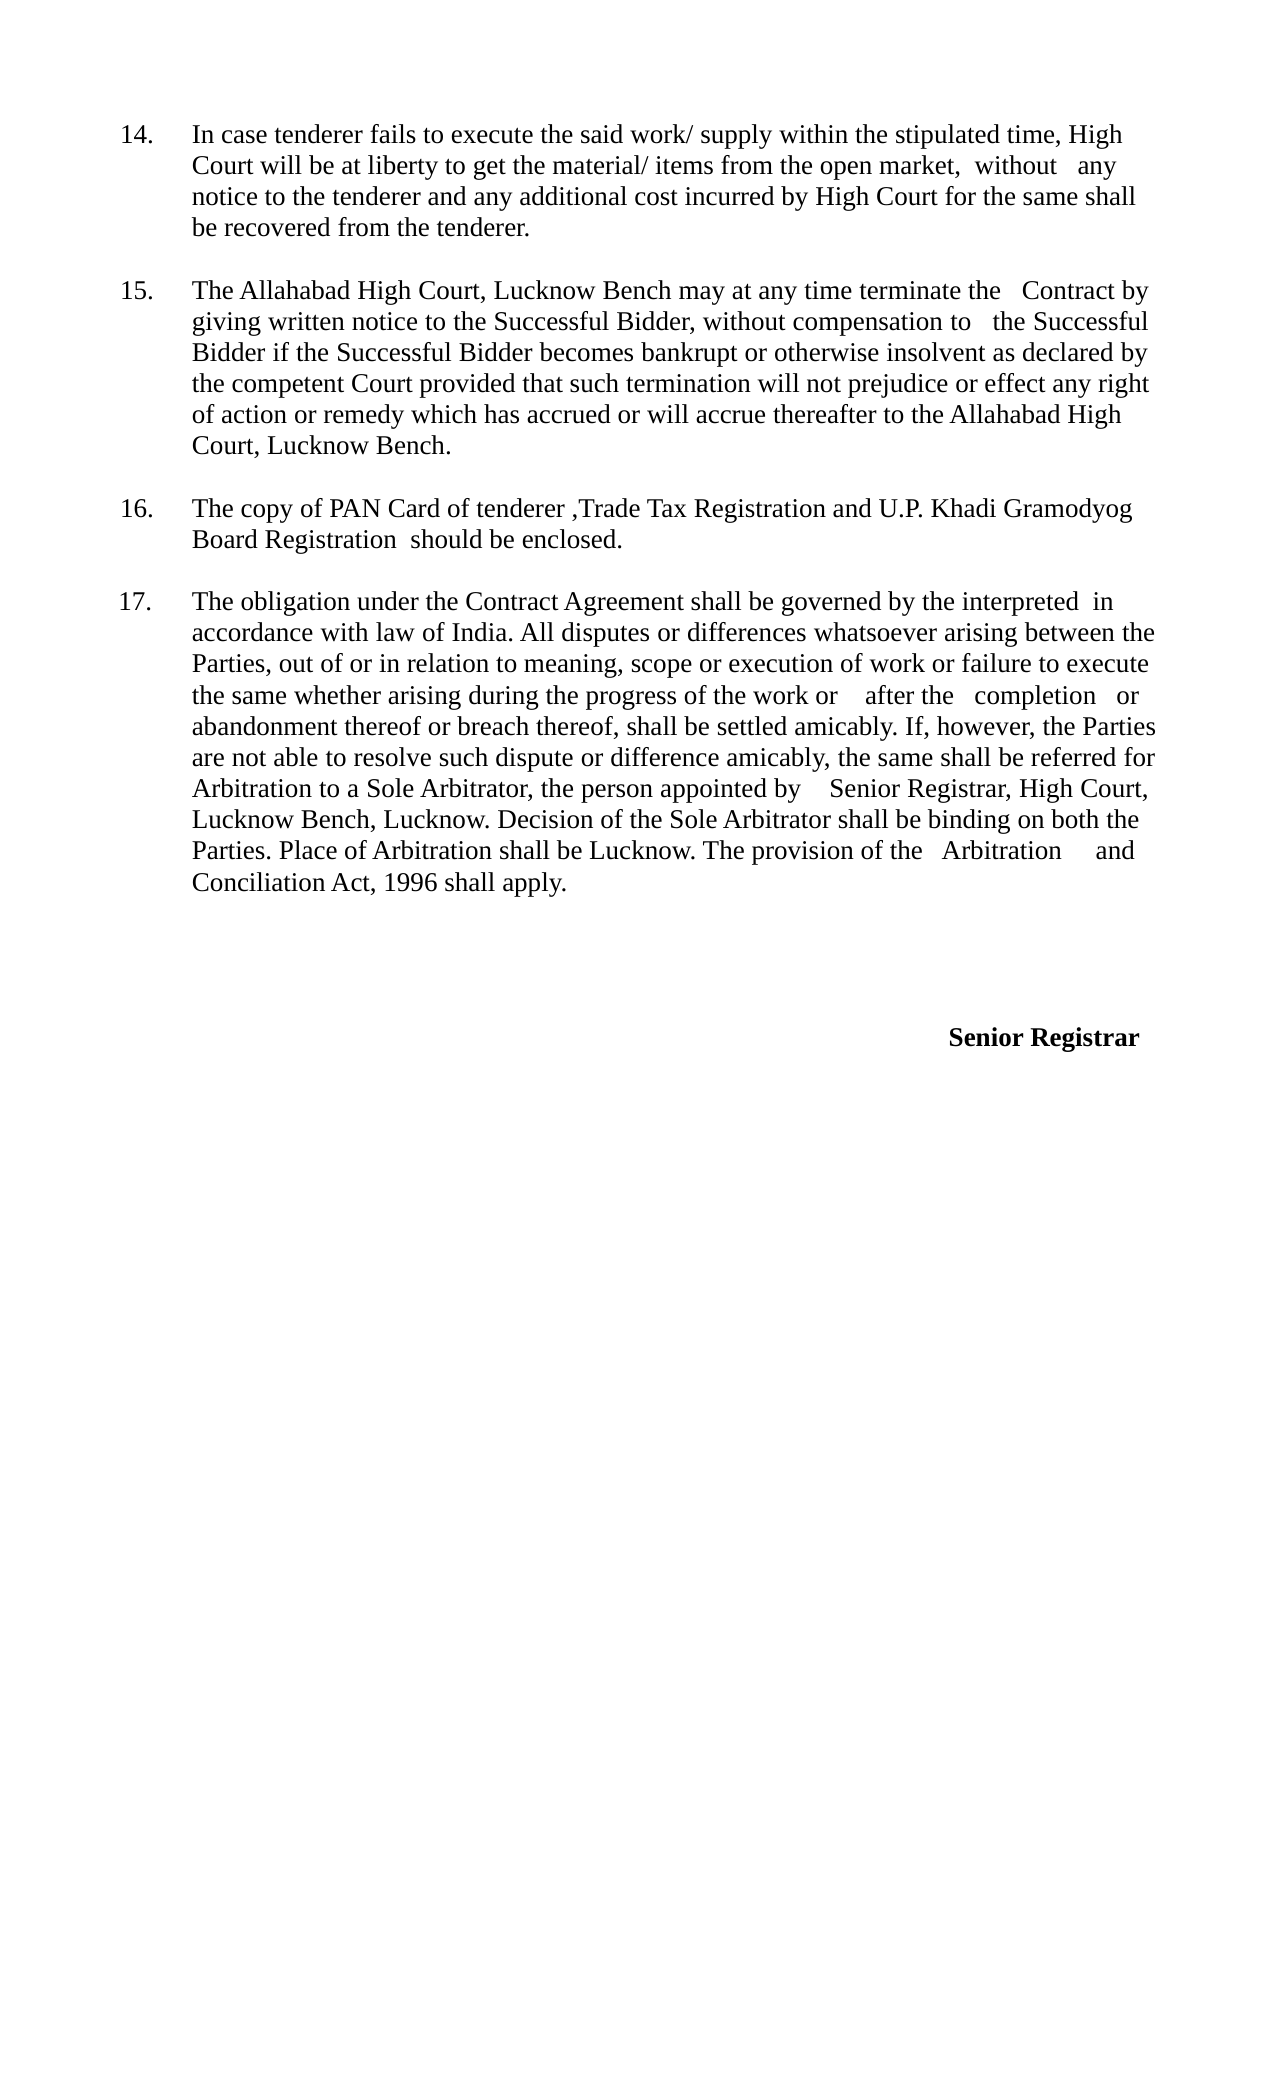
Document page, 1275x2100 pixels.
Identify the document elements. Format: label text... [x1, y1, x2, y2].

text 16. The copy of PAN Card of tenderer ,Trade Tax Registration and U.P. Khadi Gramodyog Board Registration should be enclosed. [118, 492, 1157, 554]
list 17. The obligation under the Contract Agreement shall be governed by the interpreted in accordance with law of India. All disputes or differences whatsoever arising between the Parties, out of or in relation to meaning, scope or execution of work or failure to execute the same whether arising during the progress of the work or after the completion or abandonment thereof or breach thereof, shall be settled amicably. If, however, the Parties are not able to resolve such dispute or difference amicably, the same shall be referred for Arbitration to a Sole Arbitrator, the person appointed by Senior Registrar, High Court, Lucknow Bench, Lucknow. Decision of the Sole Arbitrator shall be binding on both the Parties. Place of Arbitration shall be Lucknow. The provision of the Arbitration and Conciliation Act, 1996 shall apply. [118, 585, 1157, 897]
text 14. In case tenderer fails to execute the said work/ supply within the stipulated time, High Court will be at liberty to get the material/ items from the open market, without any notice to the tenderer and any additional cost incurred by High Court for the same shall be recovered from the tenderer. [118, 118, 1157, 243]
text Senior Registrar [718, 1021, 1157, 1052]
text 15. The Allahabad High Court, Lucknow Bench may at any time terminate the Contract by giving written notice to the Successful Bidder, without compensation to the Successful Bidder if the Successful Bidder becomes bankrupt or otherwise insolvent as declared by the competent Court provided that such termination will not prejudice or effect any right of action or remedy which has accrued or will accrue thereafter to the Allahabad High Court, Lucknow Bench. [118, 274, 1157, 461]
